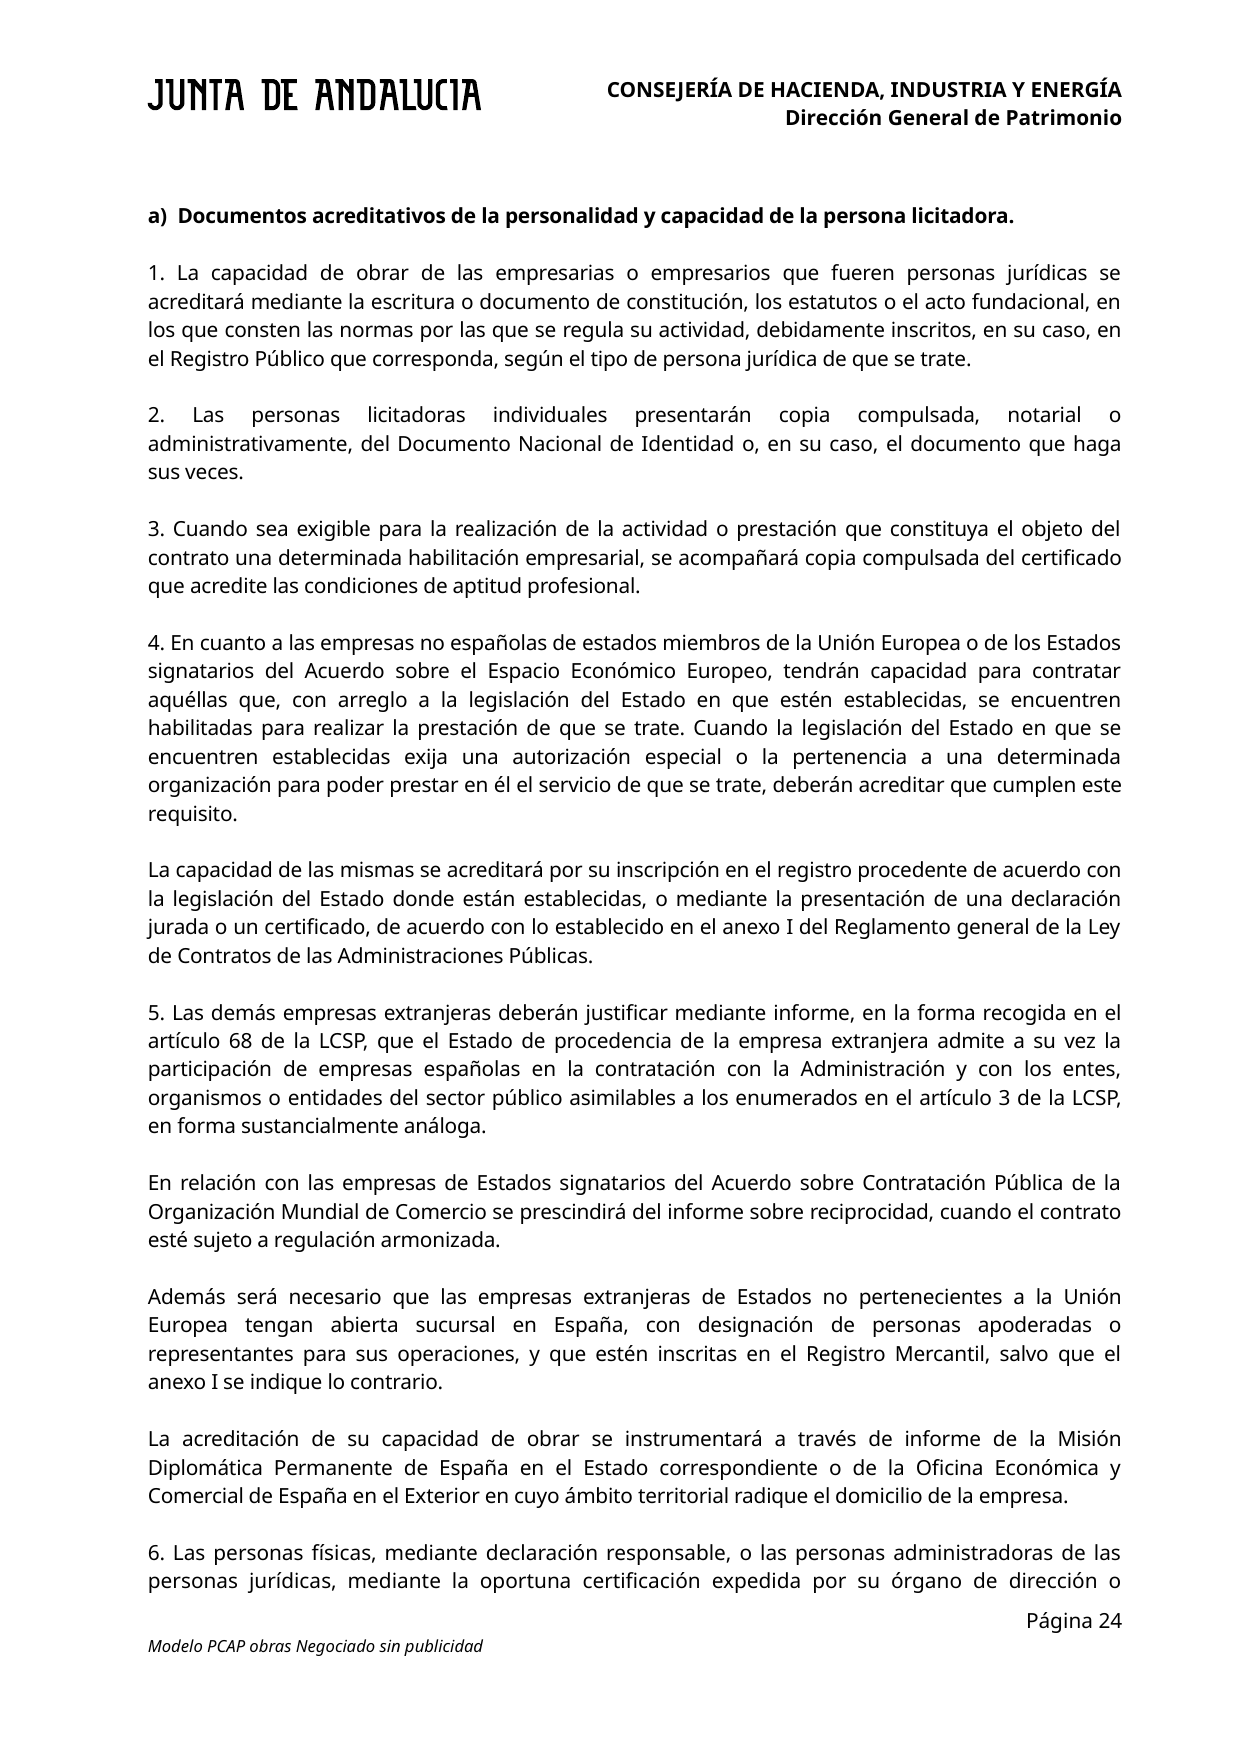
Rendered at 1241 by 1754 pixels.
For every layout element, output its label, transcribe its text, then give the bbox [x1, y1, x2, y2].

text 3. Cuando sea exigible para la realización de la actividad o prestación que constituya el objeto del contrato una determinada habilitación empresarial, se acompañará copia compulsada del certificado que acredite las condiciones de aptitud profesional. [148, 514, 1122, 599]
list 1. La capacidad de obrar de las empresarias o empresarios que fueren personas jurídicas se acreditará mediante la escritura o documento de constitución, los estatutos o el acto fundacional, en los que consten las normas por las que se regula su actividad, debidamente inscritos, en su caso, en el Registro Público que corresponda, según el tipo de persona jurídica de que se trate. [148, 258, 1122, 372]
text En relación con las empresas de Estados signatarios del Acuerdo sobre Contratación Pública de la Organización Mundial de Comercio se prescindirá del informe sobre reciprocidad, cuando el contrato esté sujeto a regulación armonizada. [148, 1168, 1122, 1254]
text La acreditación de su capacidad de obrar se instrumentará a través de informe de la Misión Diplomática Permanente de España en el Estado correspondiente o de la Oficina Económica y Comercial de España en el Exterior en cuyo ámbito territorial radique el domicilio de la empresa. [148, 1424, 1122, 1509]
text 5. Las demás empresas extranjeras deberán justificar mediante informe, en la forma recogida en el artículo 68 de la LCSP, que el Estado de procedencia de la empresa extranjera admite a su vez la participación de empresas españolas en la contratación con la Administración y con los entes, organismos o entidades del sector público asimilables a los enumerados en el artículo 3 de la LCSP, en forma sustancialmente análoga. [148, 998, 1122, 1140]
text Además será necesario que las empresas extranjeras de Estados no pertenecientes a la Unión Europea tengan abierta sucursal en España, con designación de personas apoderadas o representantes para sus operaciones, y que estén inscritas en el Registro Mercantil, salvo que el anexo I se indique lo contrario. [148, 1282, 1122, 1396]
text 2. Las personas licitadoras individuales presentarán copia compulsada, notarial o administrativamente, del Documento Nacional de Identidad o, en su caso, el documento que haga sus veces. [148, 401, 1122, 486]
text 4. En cuanto a las empresas no españolas de estados miembros de la Unión Europea o de los Estados signatarios del Acuerdo sobre el Espacio Económico Europeo, tendrán capacidad para contratar aquéllas que, con arreglo a la legislación del Estado en que estén establecidas, se encuentren habilitadas para realizar la prestación de que se trate. Cuando la legislación del Estado en que se encuentren establecidas exija una autorización especial o la pertenencia a una determinada organización para poder prestar en él el servicio de que se trate, deberán acreditar que cumplen este requisito. [148, 628, 1122, 827]
list a) Documentos acreditativos de la personalidad y capacidad de la persona licitadora. [148, 201, 1122, 230]
text La capacidad de las mismas se acreditará por su inscripción en el registro procedente de acuerdo con la legislación del Estado donde están establecidas, o mediante la presentación de una declaración jurada o un certificado, de acuerdo con lo establecido en el anexo I del Reglamento general de la Ley de Contratos de las Administraciones Públicas. [148, 856, 1122, 969]
text 6. Las personas físicas, mediante declaración responsable, o las personas administradoras de las personas jurídicas, mediante la oportuna certificación expedida por su órgano de dirección o [148, 1538, 1122, 1595]
